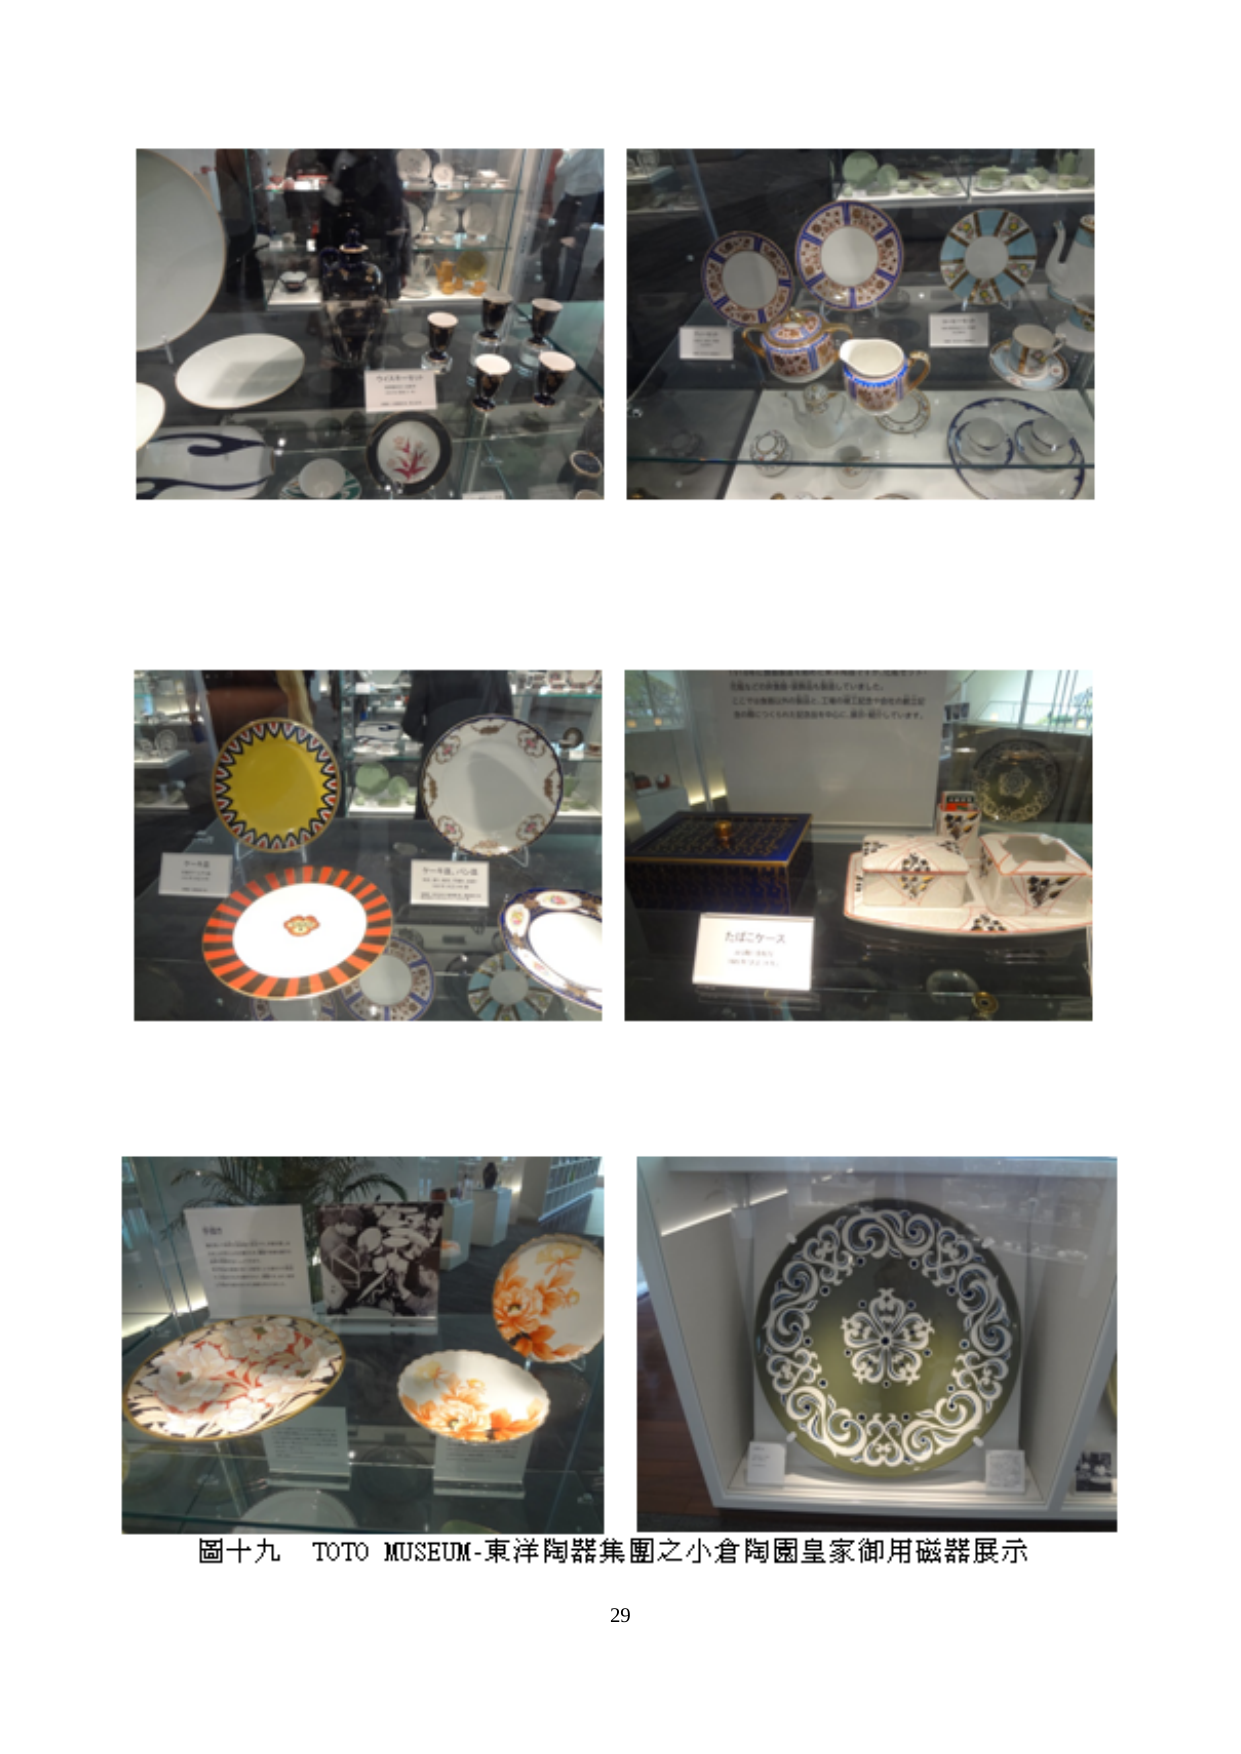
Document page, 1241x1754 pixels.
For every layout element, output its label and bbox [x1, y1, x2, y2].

picture [110, 141, 1130, 1586]
